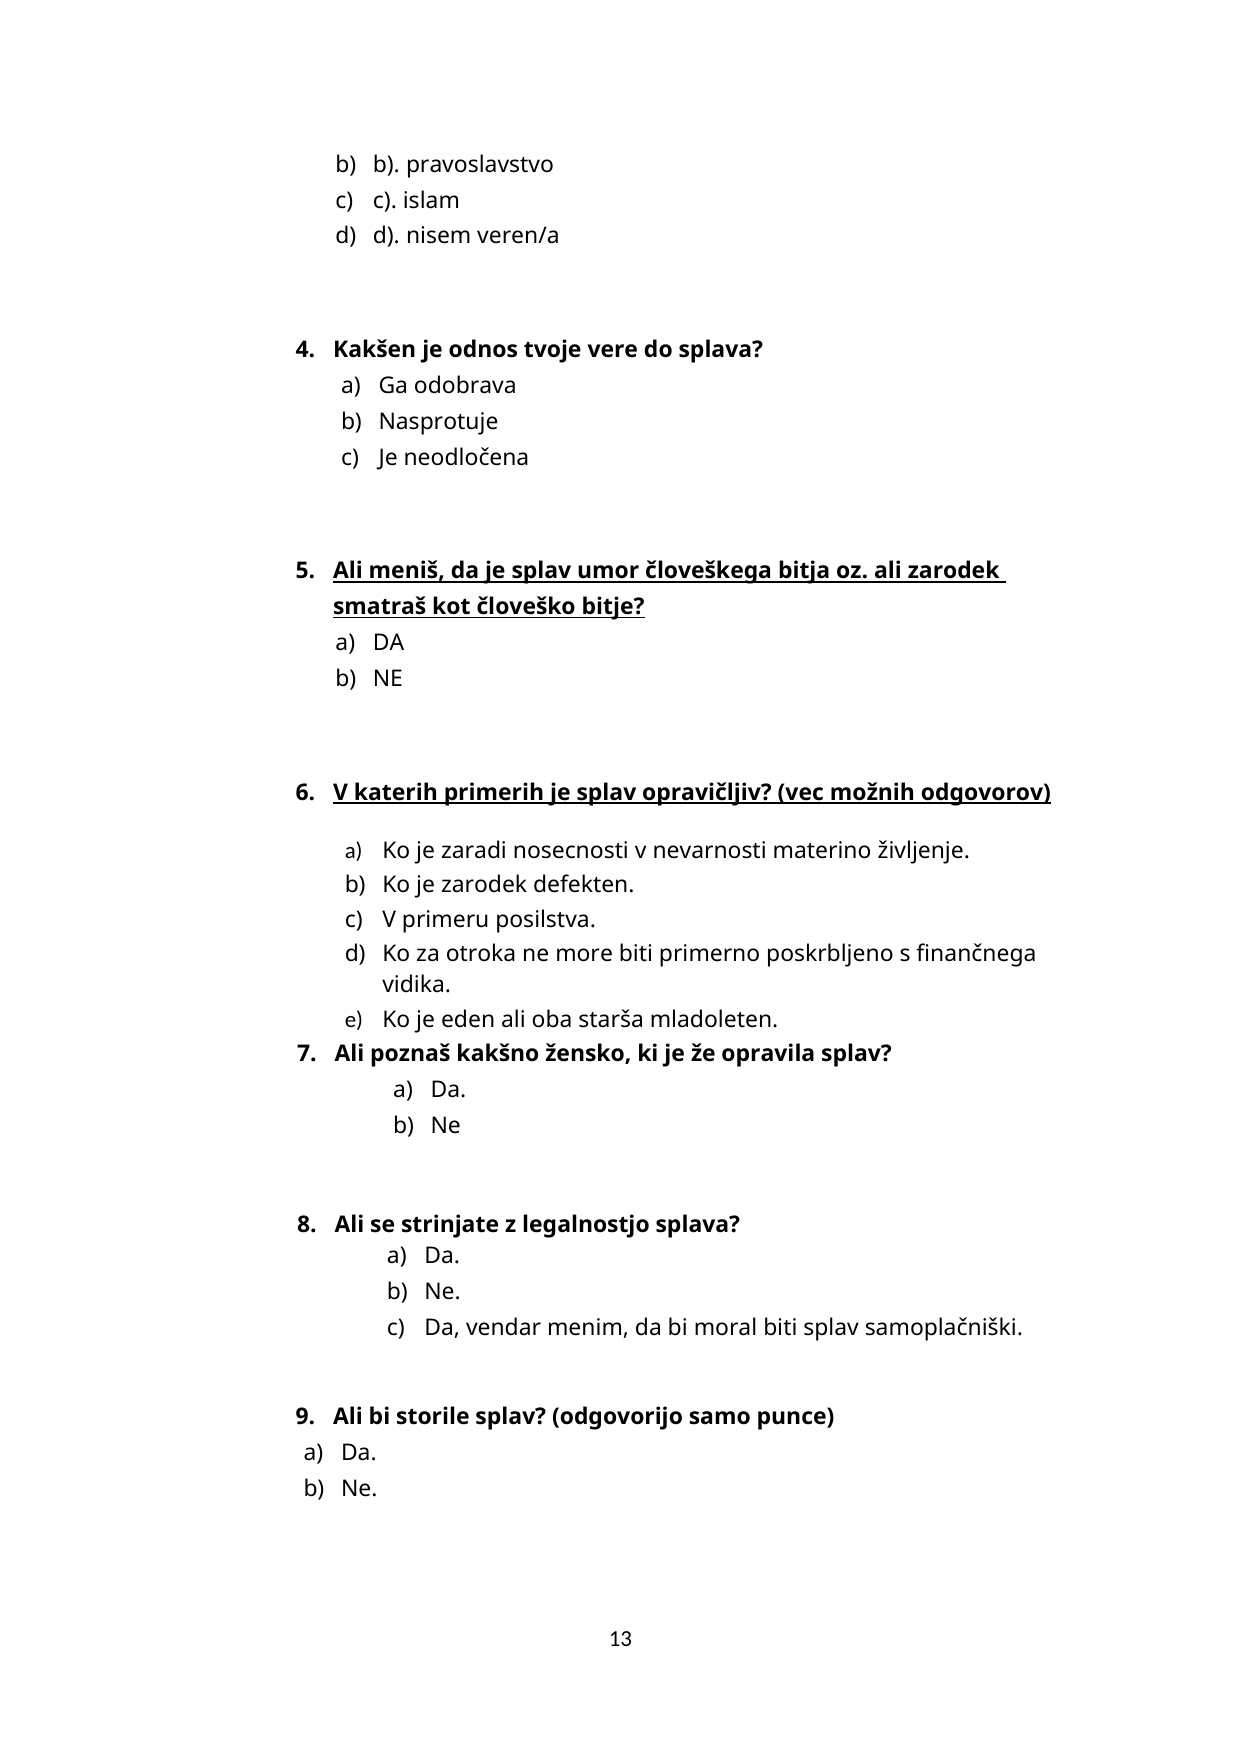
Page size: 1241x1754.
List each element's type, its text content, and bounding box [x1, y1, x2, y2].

list Nasprotuje [341, 405, 1093, 436]
table_cell Ko je zarodek defekten. [148, 867, 1093, 901]
list Da. [303, 1436, 1093, 1467]
table_cell V primeru posilstva. [148, 901, 1093, 936]
list Ne. [303, 1472, 1093, 1503]
list Ali bi storile splav? (odgovorijo samo punce) [295, 1400, 1093, 1432]
list Ga odobrava [341, 369, 1093, 400]
table_cell Ali poznaš kakšno žensko, ki je že opravila splav? Da. Ne Ali se strinjate z legalnostjo splava? Da. Ne. Da, vendar menim, da bi moral biti splav samoplačniški. [148, 1036, 1093, 1400]
list Kakšen je odnos tvoje vere do splava? [295, 333, 1093, 364]
list d). nisem veren/a [335, 219, 1093, 251]
list Je neodločena [341, 441, 1093, 472]
list b). pravoslavstvo [335, 148, 1093, 179]
table_cell Ko za otroka ne more biti primerno poskrbljeno s finančnega vidika. [148, 936, 1093, 1001]
list Ali meniš, da je splav umor človeškega bitja oz. ali zarodek smatraš kot človeško bitje? [295, 554, 1093, 622]
table_cell Ko je eden ali oba starša mladoleten. [148, 1001, 1093, 1036]
list NE [335, 662, 1093, 693]
list V katerih primerih je splav opravičljiv? (vec možnih odgovorov) [295, 776, 1093, 807]
list DA [335, 626, 1093, 657]
list c). islam [335, 183, 1093, 215]
table_header Ko je zaradi nosecnosti v nevarnosti materino življenje. [148, 833, 1093, 867]
